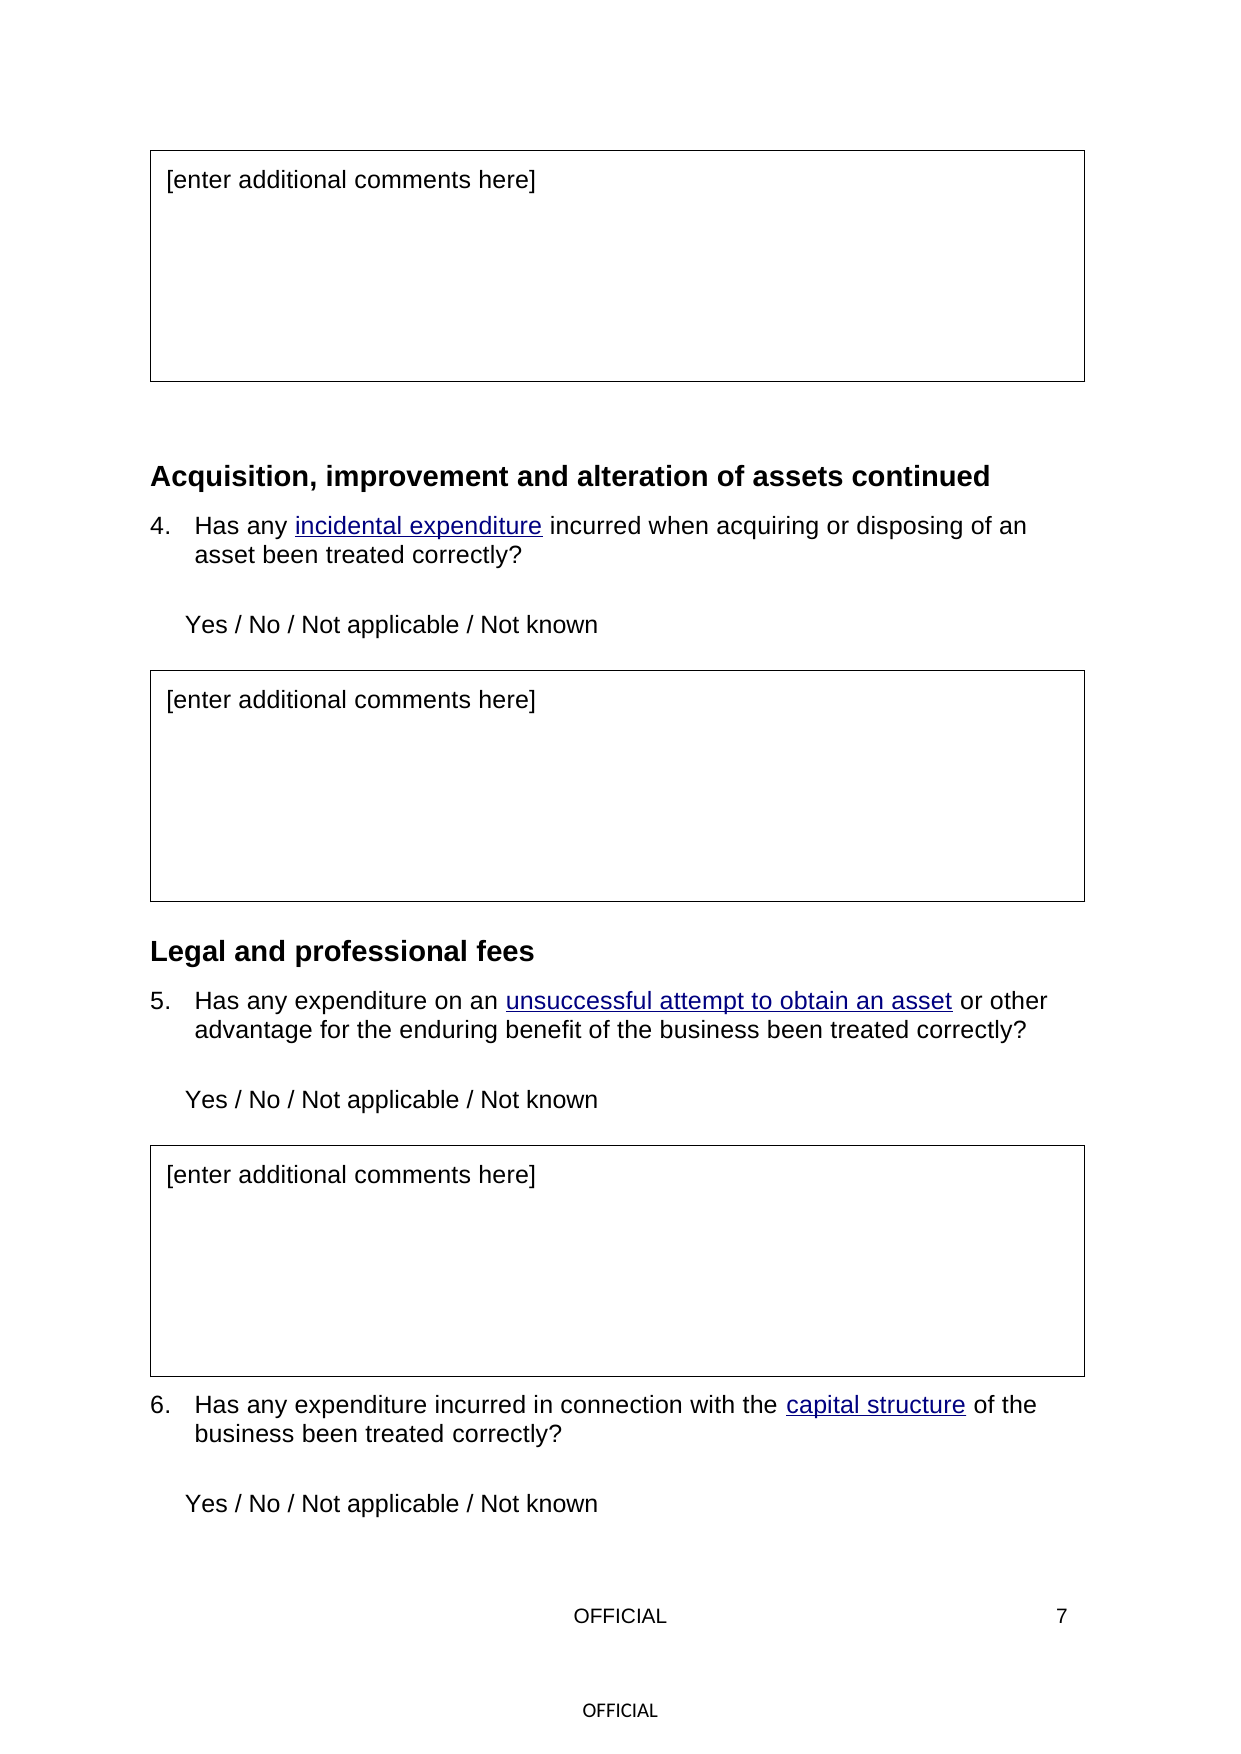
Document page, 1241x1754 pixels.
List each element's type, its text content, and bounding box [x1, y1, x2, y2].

text [enter additional comments here] [166, 165, 1065, 193]
subtitle Yes / No / Not applicable / Not known [150, 610, 1090, 639]
subtitle Has any incidental expenditure incurred when acquiring or disposing of an asset been treated correctly? [150, 511, 1090, 569]
subtitle Yes / No / Not applicable / Not known [150, 1489, 1090, 1518]
text [enter additional comments here] [166, 685, 1065, 714]
subtitle Has any expenditure incurred in connection with the capital structure of the business been treated correctly? [150, 1390, 1090, 1447]
subtitle Yes / No / Not applicable / Not known [150, 1085, 1090, 1114]
subtitle Acquisition, improvement and alteration of assets continued [150, 459, 1090, 492]
text [enter additional comments here] [166, 1160, 1065, 1189]
subtitle Legal and professional fees [150, 934, 1090, 967]
subtitle Has any expenditure on an unsuccessful attempt to obtain an asset or other advantage for the enduring benefit of the business been treated correctly? [150, 986, 1090, 1043]
